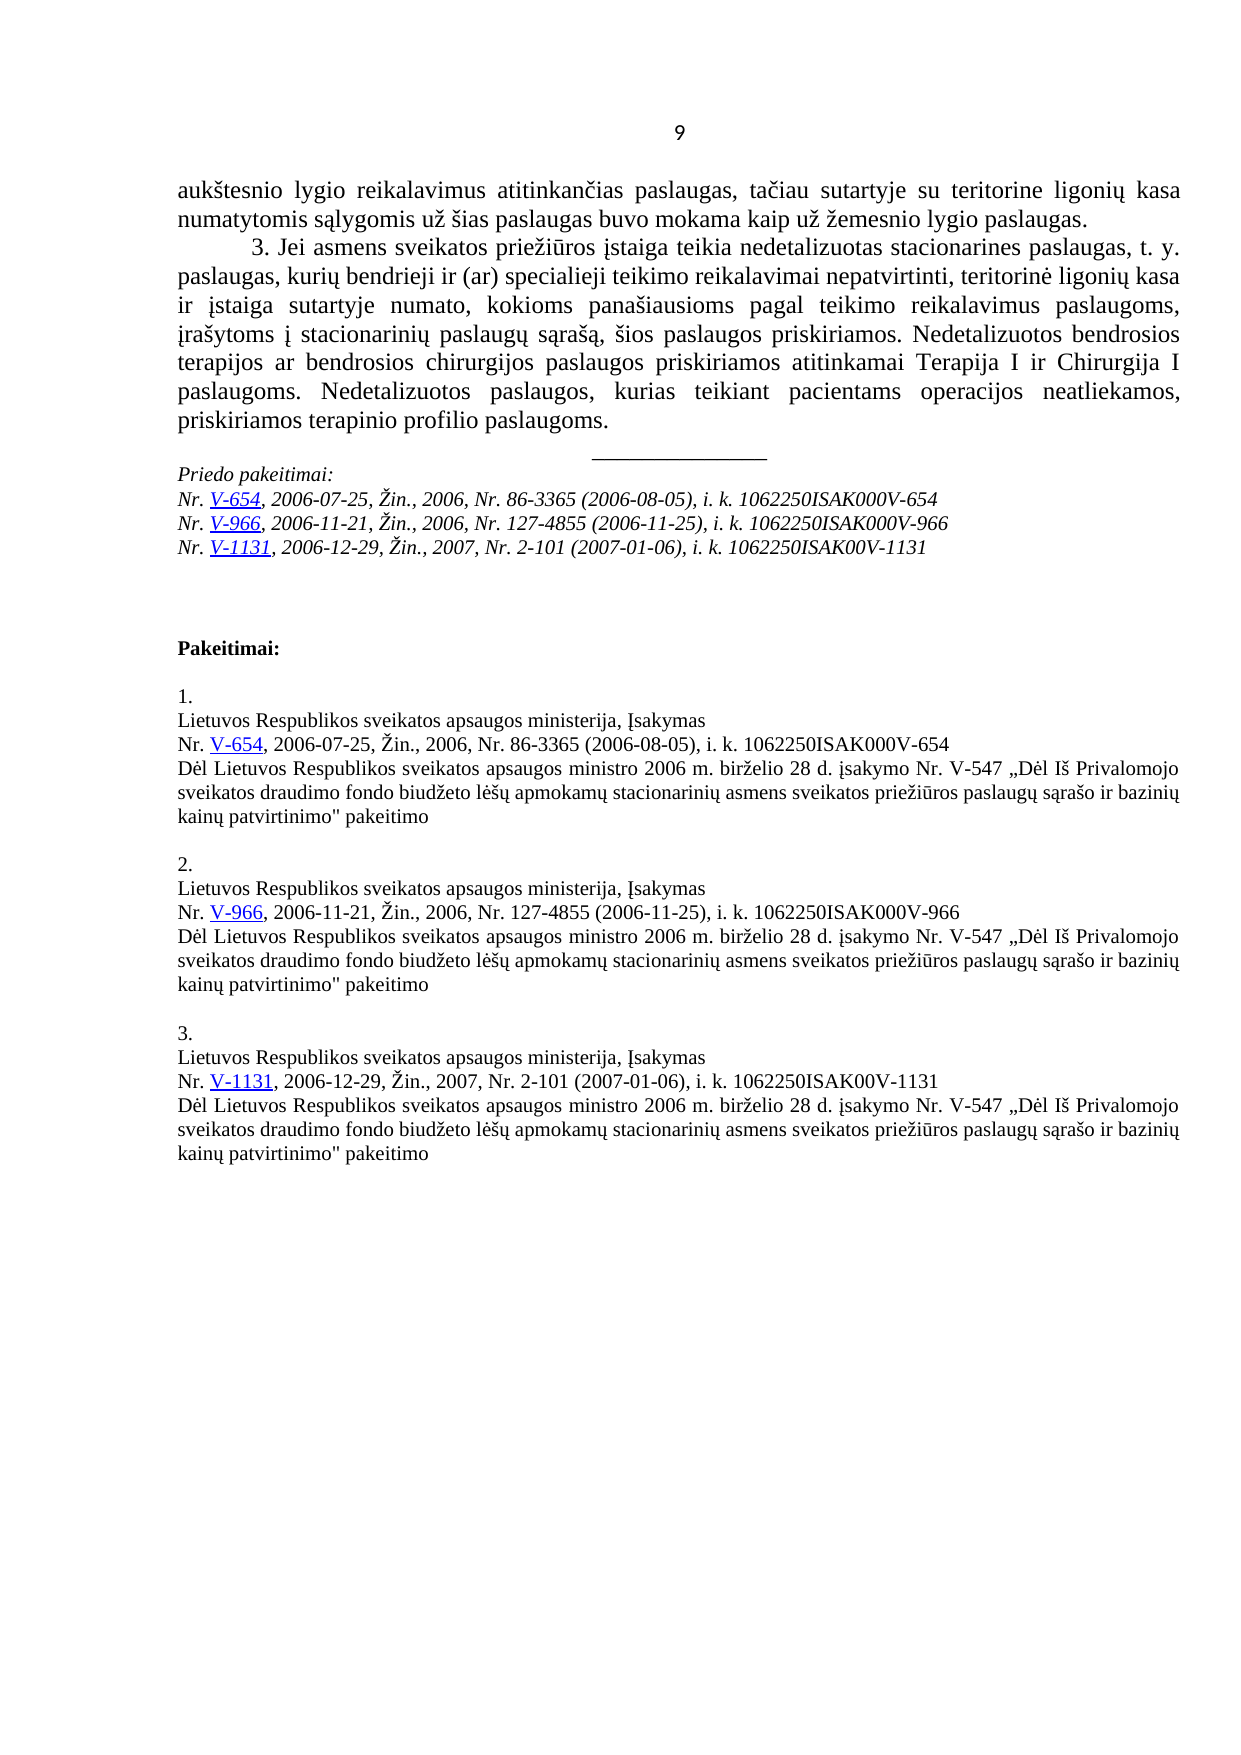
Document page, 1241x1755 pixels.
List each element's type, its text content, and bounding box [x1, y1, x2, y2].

text Nr. V-1131, 2006-12-29, Žin., 2007, Nr. 2-101 (2007-01-06), i. k. 1062250ISAK00V-1131 [177, 1069, 1181, 1093]
text Priedo pakeitimai: [177, 462, 1181, 486]
text Nr. V-966, 2006-11-21, Žin., 2006, Nr. 127-4855 (2006-11-25), i. k. 1062250ISAK000V-966 [177, 511, 1181, 534]
text Dėl Lietuvos Respublikos sveikatos apsaugos ministro 2006 m. birželio 28 d. įsakymo Nr. V-547 „Dėl Iš Privalomojo sveikatos draudimo fondo biudžeto lėšų apmokamų stacionarinių asmens sveikatos priežiūros paslaugų sąrašo ir bazinių kainų patvirtinimo" pakeitimo [177, 924, 1181, 996]
text Nr. V-654, 2006-07-25, Žin., 2006, Nr. 86-3365 (2006-08-05), i. k. 1062250ISAK000V-654 [177, 732, 1181, 756]
text Nr. V-966, 2006-11-21, Žin., 2006, Nr. 127-4855 (2006-11-25), i. k. 1062250ISAK000V-966 [177, 900, 1181, 924]
text aukštesnio lygio reikalavimus atitinkančias paslaugas, tačiau sutartyje su teritorine ligonių kasa numatytomis sąlygomis už šias paslaugas buvo mokama kaip už žemesnio lygio paslaugas. [177, 175, 1181, 232]
text 2. [177, 852, 1181, 876]
text 3. [177, 1021, 1181, 1044]
text Dėl Lietuvos Respublikos sveikatos apsaugos ministro 2006 m. birželio 28 d. įsakymo Nr. V-547 „Dėl Iš Privalomojo sveikatos draudimo fondo biudžeto lėšų apmokamų stacionarinių asmens sveikatos priežiūros paslaugų sąrašo ir bazinių kainų patvirtinimo" pakeitimo [177, 756, 1181, 828]
text Lietuvos Respublikos sveikatos apsaugos ministerija, Įsakymas [177, 876, 1181, 900]
text Lietuvos Respublikos sveikatos apsaugos ministerija, Įsakymas [177, 708, 1181, 732]
text Pakeitimai: [177, 636, 1181, 659]
text Dėl Lietuvos Respublikos sveikatos apsaugos ministro 2006 m. birželio 28 d. įsakymo Nr. V-547 „Dėl Iš Privalomojo sveikatos draudimo fondo biudžeto lėšų apmokamų stacionarinių asmens sveikatos priežiūros paslaugų sąrašo ir bazinių kainų patvirtinimo" pakeitimo [177, 1093, 1181, 1165]
text 3. Jei asmens sveikatos priežiūros įstaiga teikia nedetalizuotas stacionarines paslaugas, t. y. paslaugas, kurių bendrieji ir (ar) specialieji teikimo reikalavimai nepatvirtinti, teritorinė ligonių kasa ir įstaiga sutartyje numato, kokioms panašiausioms pagal teikimo reikalavimus paslaugoms, įrašytoms į stacionarinių paslaugų sąrašą, šios paslaugos priskiriamos. Nedetalizuotos bendrosios terapijos ar bendrosios chirurgijos paslaugos priskiriamos atitinkamai Terapija I ir Chirurgija I paslaugoms. Nedetalizuotos paslaugos, kurias teikiant pacientams operacijos neatliekamos, priskiriamos terapinio profilio paslaugoms. [177, 232, 1181, 434]
text ______________ [177, 434, 1181, 462]
text Nr. V-654, 2006-07-25, Žin., 2006, Nr. 86-3365 (2006-08-05), i. k. 1062250ISAK000V-654 [177, 486, 1181, 511]
text Lietuvos Respublikos sveikatos apsaugos ministerija, Įsakymas [177, 1044, 1181, 1069]
text Nr. V-1131, 2006-12-29, Žin., 2007, Nr. 2-101 (2007-01-06), i. k. 1062250ISAK00V-1131 [177, 534, 1181, 559]
text 1. [177, 684, 1181, 708]
